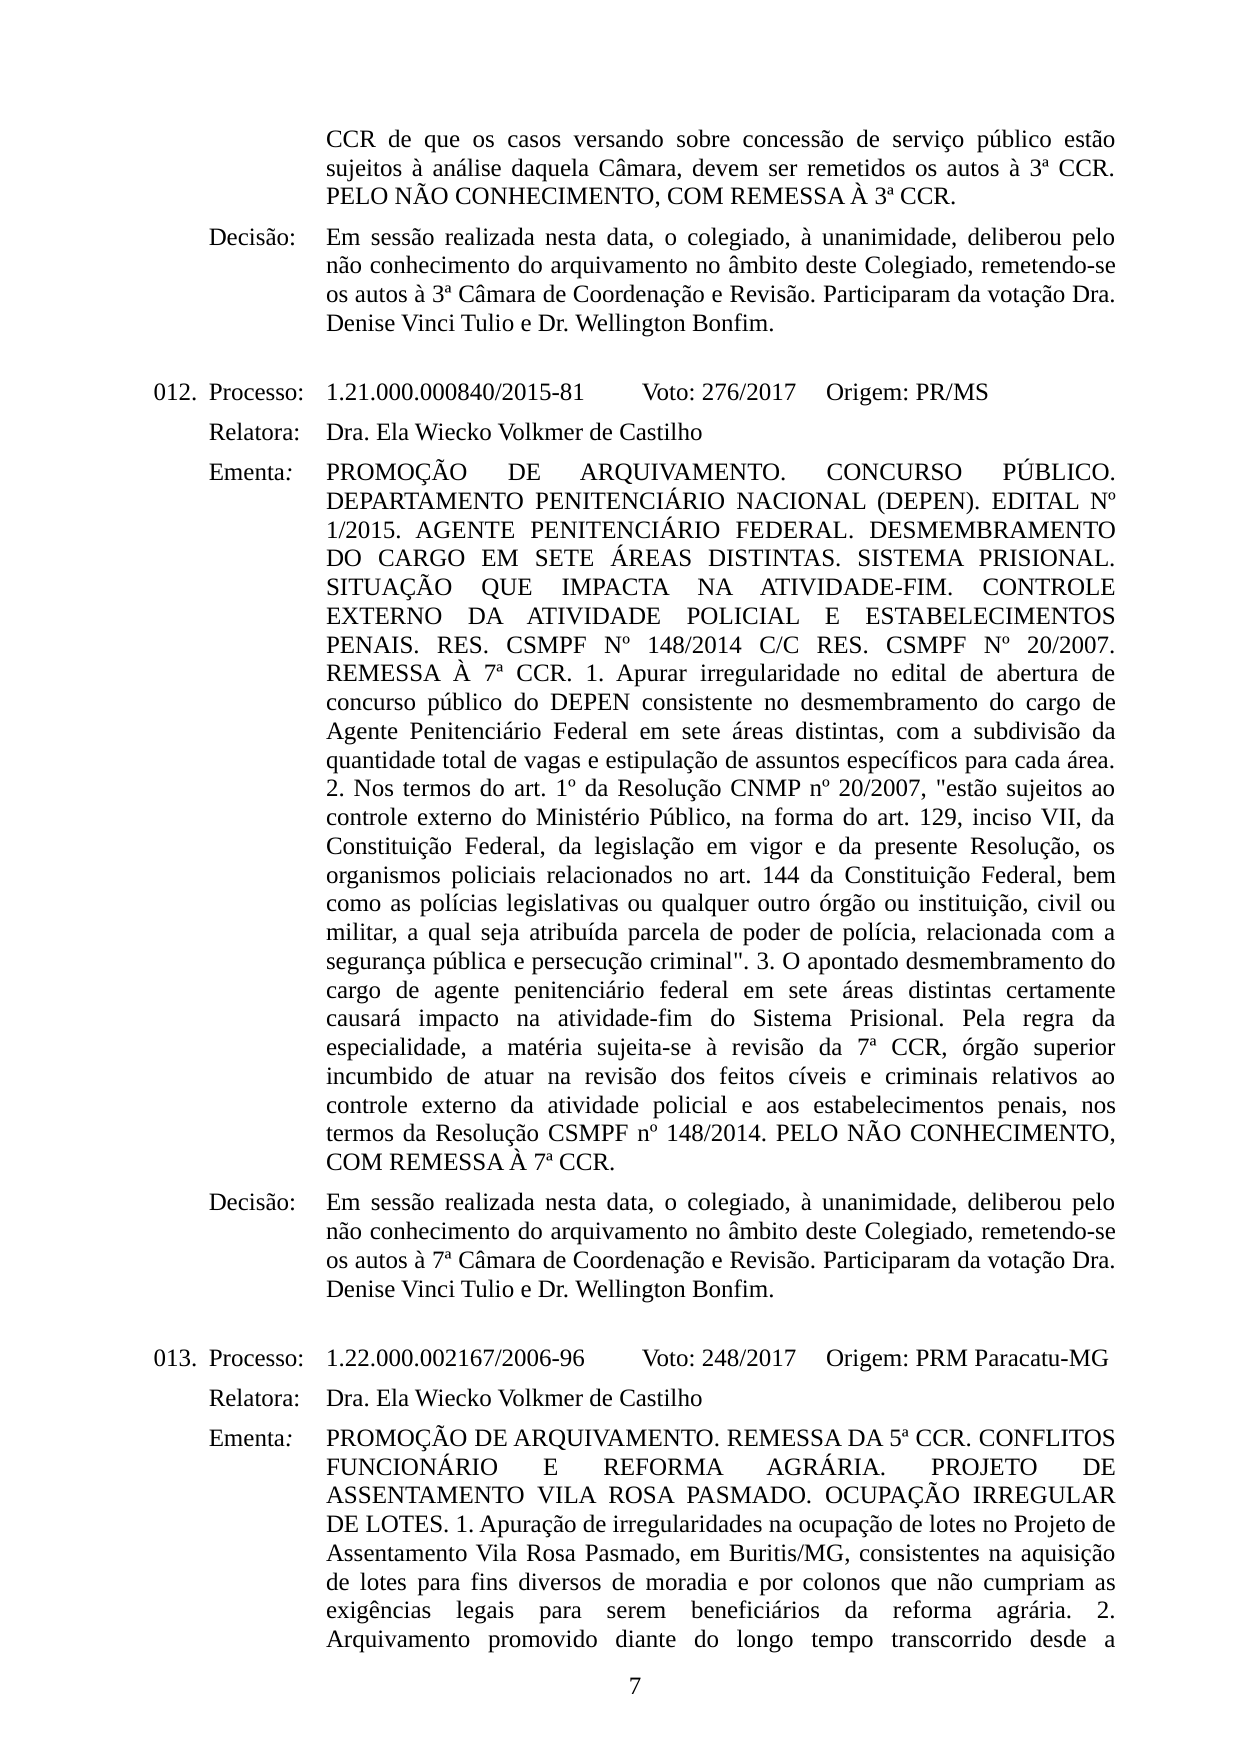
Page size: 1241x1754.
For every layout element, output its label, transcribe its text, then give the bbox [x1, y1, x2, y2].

table_header Origem: PRM Paracatu-MG [820, 1337, 1122, 1377]
table_cell [148, 1182, 203, 1308]
table_cell [148, 216, 203, 342]
table_header 1.21.000.000840/2015-81 [320, 371, 636, 411]
table_cell Ementa: [203, 451, 320, 1182]
table_cell [148, 1377, 203, 1417]
table_cell [148, 1417, 203, 1659]
table_header Voto: 248/2017 [636, 1337, 820, 1377]
table_cell PROMOÇÃO DE ARQUIVAMENTO. REMESSA DA 5ª CCR. CONFLITOS FUNCIONÁRIO E REFORMA AGRÁRIA. PROJETO DE ASSENTAMENTO VILA ROSA PASMADO. OCUPAÇÃO IRREGULAR DE LOTES. 1. Apuração de irregularidades na ocupação de lotes no Projeto de Assentamento Vila Rosa Pasmado, em Buritis/MG, consistentes na aquisição de lotes para fins diversos de moradia e por colonos que não cumpriam as exigências legais para serem beneficiários da reforma agrária. 2. Arquivamento promovido diante do longo tempo transcorrido desde a [320, 1417, 1122, 1659]
table_cell PROMOÇÃO DE ARQUIVAMENTO. CONCURSO PÚBLICO. DEPARTAMENTO PENITENCIÁRIO NACIONAL (DEPEN). EDITAL Nº 1/2015. AGENTE PENITENCIÁRIO FEDERAL. DESMEMBRAMENTO DO CARGO EM SETE ÁREAS DISTINTAS. SISTEMA PRISIONAL. SITUAÇÃO QUE IMPACTA NA ATIVIDADE-FIM. CONTROLE EXTERNO DA ATIVIDADE POLICIAL E ESTABELECIMENTOS PENAIS. RES. CSMPF Nº 148/2014 C/C RES. CSMPF Nº 20/2007. REMESSA À 7ª CCR. 1. Apurar irregularidade no edital de abertura de concurso público do DEPEN consistente no desmembramento do cargo de Agente Penitenciário Federal em sete áreas distintas, com a subdivisão da quantidade total de vagas e estipulação de assuntos específicos para cada área. 2. Nos termos do art. 1º da Resolução CNMP nº 20/2007, "estão sujeitos ao controle externo do Ministério Público, na forma do art. 129, inciso VII, da Constituição Federal, da legislação em vigor e da presente Resolução, os organismos policiais relacionados no art. 144 da Constituição Federal, bem como as polícias legislativas ou qualquer outro órgão ou instituição, civil ou militar, a qual seja atribuída parcela de poder de polícia, relacionada com a segurança pública e persecução criminal". 3. O apontado desmembramento do cargo de agente penitenciário federal em sete áreas distintas certamente causará impacto na atividade-fim do Sistema Prisional. Pela regra da especialidade, a matéria sujeita-se à revisão da 7ª CCR, órgão superior incumbido de atuar na revisão dos feitos cíveis e criminais relativos ao controle externo da atividade policial e aos estabelecimentos penais, nos termos da Resolução CSMPF nº 148/2014. PELO NÃO CONHECIMENTO, COM REMESSA À 7ª CCR. [320, 451, 1122, 1182]
table_cell Decisão: [203, 1182, 320, 1308]
table_header 012. [148, 371, 203, 411]
table_cell [148, 411, 203, 451]
table_cell Relatora: [203, 1377, 320, 1417]
table_header Voto: 276/2017 [636, 371, 820, 411]
table_cell Dra. Ela Wiecko Volkmer de Castilho [320, 411, 1122, 451]
table_header Processo: [203, 1337, 320, 1377]
table_cell Relatora: [203, 411, 320, 451]
table_cell Em sessão realizada nesta data, o colegiado, à unanimidade, deliberou pelo não conhecimento do arquivamento no âmbito deste Colegiado, remetendo-se os autos à 3ª Câmara de Coordenação e Revisão. Participaram da votação Dra. Denise Vinci Tulio e Dr. Wellington Bonfim. [320, 216, 1122, 342]
table_header 1.22.000.002167/2006-96 [320, 1337, 636, 1377]
table_cell [148, 118, 203, 216]
table_cell Ementa: [203, 1417, 320, 1659]
table_header Processo: [203, 371, 320, 411]
table_cell [203, 118, 320, 216]
table_header Origem: PR/MS [820, 371, 1122, 411]
table_cell Decisão: [203, 216, 320, 342]
table_cell Dra. Ela Wiecko Volkmer de Castilho [320, 1377, 1122, 1417]
table_cell Em sessão realizada nesta data, o colegiado, à unanimidade, deliberou pelo não conhecimento do arquivamento no âmbito deste Colegiado, remetendo-se os autos à 7ª Câmara de Coordenação e Revisão. Participaram da votação Dra. Denise Vinci Tulio e Dr. Wellington Bonfim. [320, 1182, 1122, 1308]
table_header 013. [148, 1337, 203, 1377]
table_cell CCR de que os casos versando sobre concessão de serviço público estão sujeitos à análise daquela Câmara, devem ser remetidos os autos à 3ª CCR. PELO NÃO CONHECIMENTO, COM REMESSA À 3ª CCR. [320, 118, 1122, 216]
table_cell [148, 451, 203, 1182]
